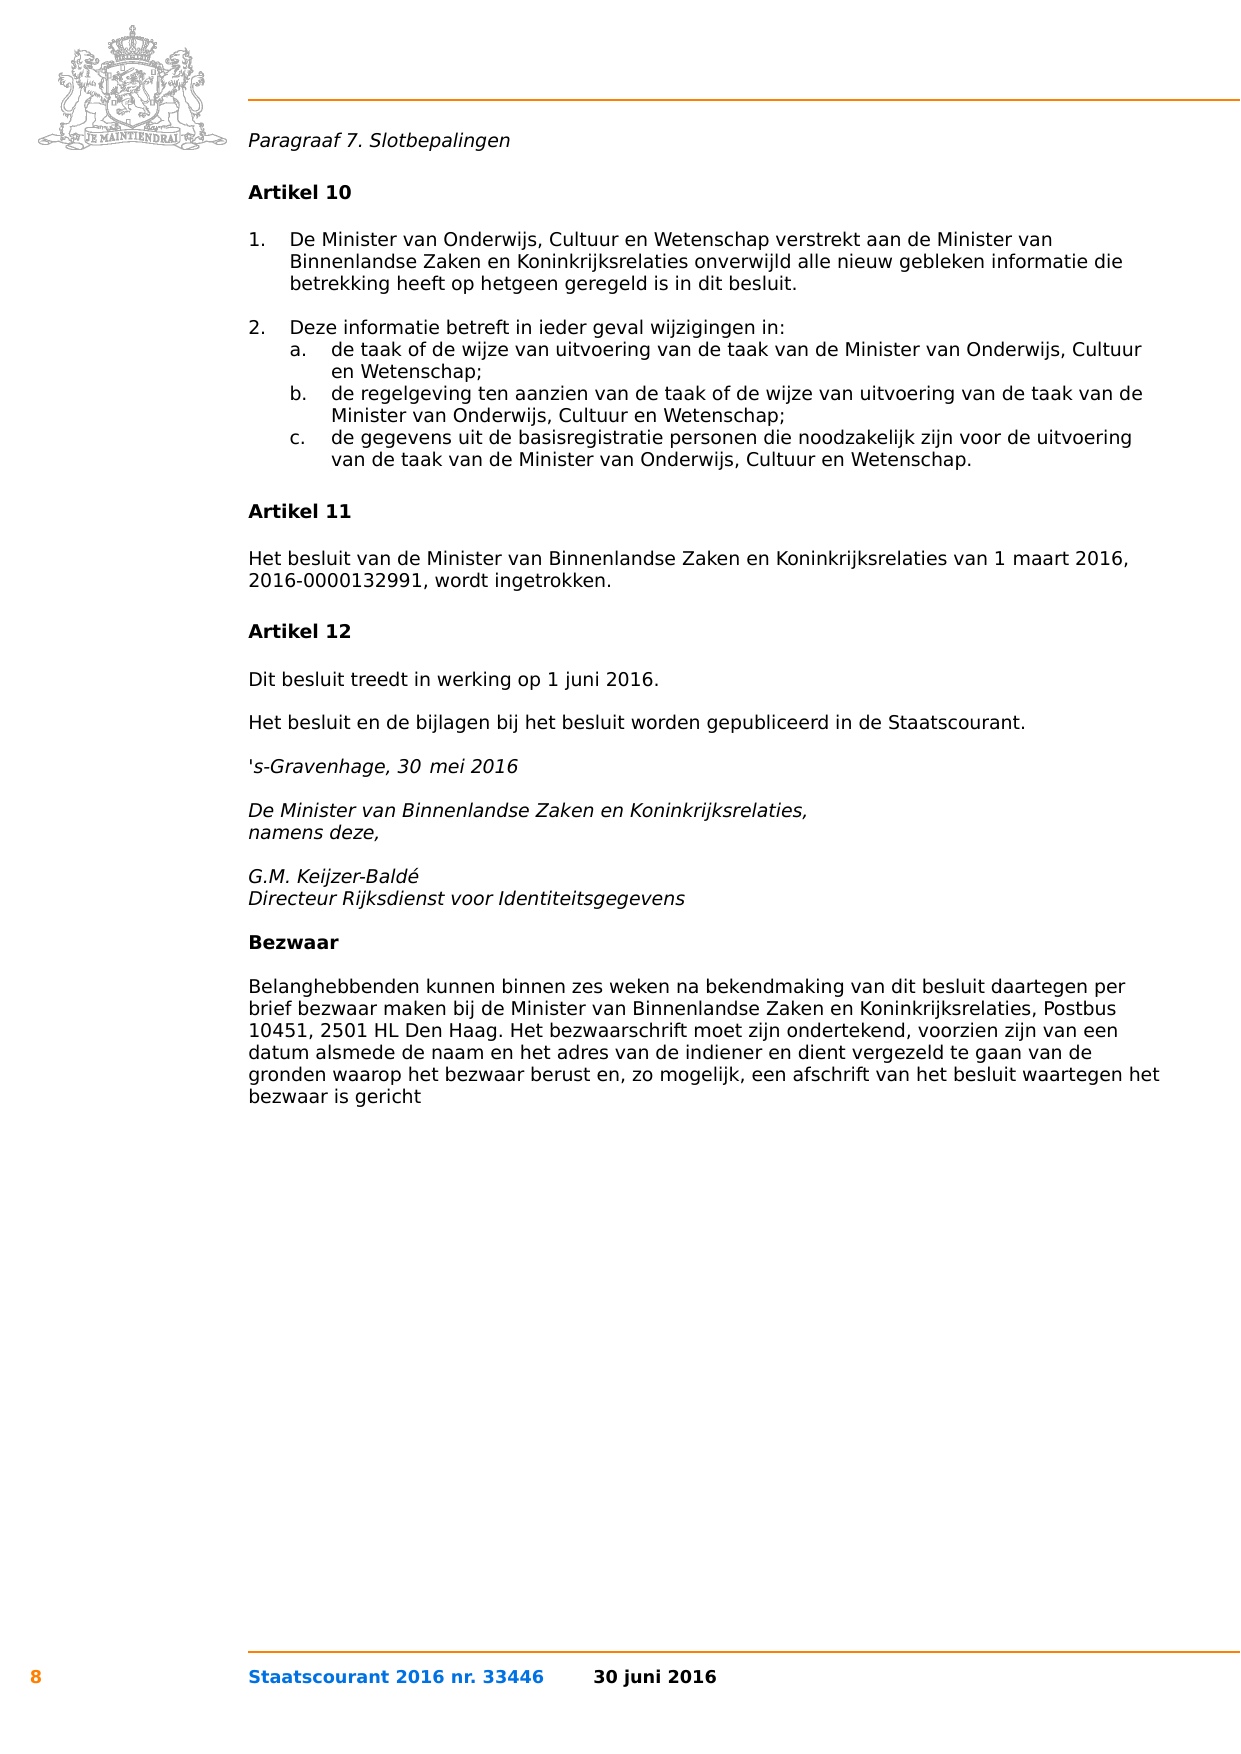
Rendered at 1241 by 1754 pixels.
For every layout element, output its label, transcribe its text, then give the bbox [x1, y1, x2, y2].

text 's-Gravenhage, 30 mei 2016 [248, 756, 1163, 778]
text 2. Deze informatie betreft in ieder geval wijzigingen in: [248, 317, 1163, 339]
text c. de gegevens uit de basisregistratie personen die noodzakelijk zijn voor de uitvoering van de taak van de Minister van Onderwijs, Cultuur en Wetenschap. [289, 427, 1163, 471]
subtitle Paragraaf 7. Slotbepalingen [248, 130, 1163, 152]
text a. de taak of de wijze van uitvoering van de taak van de Minister van Onderwijs, Cultuur en Wetenschap; [289, 339, 1163, 383]
text De Minister van Binnenlandse Zaken en Koninkrijksrelaties, namens deze, G.M. Keijzer-Baldé Directeur Rijksdienst voor Identiteitsgegevens [248, 800, 1163, 910]
picture [38, 25, 227, 150]
subtitle Artikel 12 [248, 621, 1163, 643]
text Bezwaar [248, 932, 1163, 954]
subtitle Artikel 11 [248, 501, 1163, 522]
text Het besluit en de bijlagen bij het besluit worden gepubliceerd in de Staatscourant. [248, 712, 1163, 734]
text Het besluit van de Minister van Binnenlandse Zaken en Koninkrijksrelaties van 1 maart 2016, 2016-0000132991, wordt ingetrokken. [248, 547, 1163, 591]
text Dit besluit treedt in werking op 1 juni 2016. [248, 668, 1163, 690]
subtitle Artikel 10 [248, 182, 1163, 204]
text b. de regelgeving ten aanzien van de taak of de wijze van uitvoering van de taak van de Minister van Onderwijs, Cultuur en Wetenschap; [289, 383, 1163, 427]
text 1. De Minister van Onderwijs, Cultuur en Wetenschap verstrekt aan de Minister van Binnenlandse Zaken en Koninkrijksrelaties onverwijld alle nieuw gebleken informatie die betrekking heeft op hetgeen geregeld is in dit besluit. [248, 229, 1163, 295]
text Belanghebbenden kunnen binnen zes weken na bekendmaking van dit besluit daartegen per brief bezwaar maken bij de Minister van Binnenlandse Zaken en Koninkrijksrelaties, Postbus 10451, 2501 HL Den Haag. Het bezwaarschrift moet zijn ondertekend, voorzien zijn van een datum alsmede de naam en het adres van de indiener en dient vergezeld te gaan van de gronden waarop het bezwaar berust en, zo mogelijk, een afschrift van het besluit waartegen het bezwaar is gericht [248, 976, 1163, 1107]
